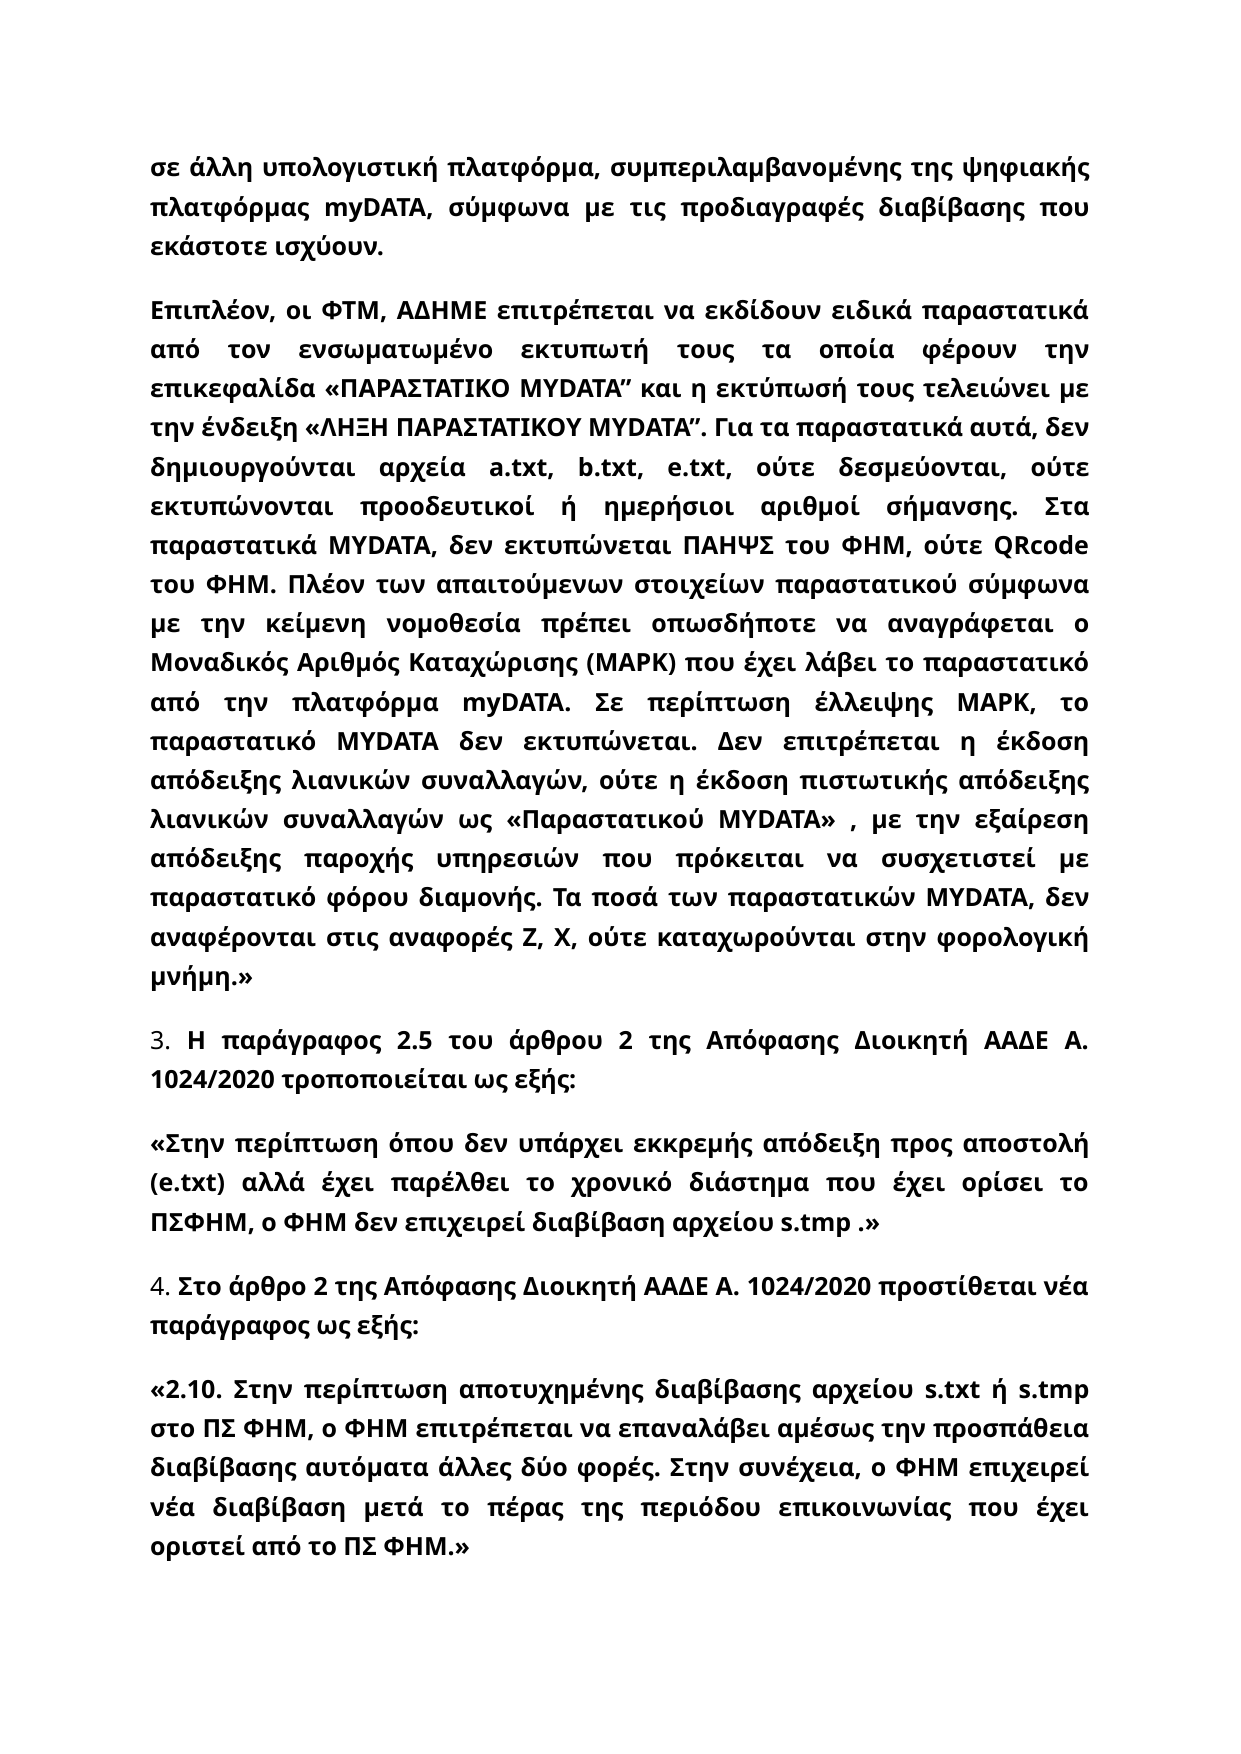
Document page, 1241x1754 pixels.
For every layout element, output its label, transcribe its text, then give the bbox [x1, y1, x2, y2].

text «Στην περίπτωση όπου δεν υπάρχει εκκρεμής απόδειξη προς αποστολή (e.txt) αλλά έχει παρέλθει το χρονικό διάστημα που έχει ορίσει το ΠΣΦΗΜ, ο ΦΗΜ δεν επιχειρεί διαβίβαση αρχείου s.tmp .» [150, 1126, 1090, 1238]
text Επιπλέον, οι ΦΤΜ, ΑΔΗΜΕ επιτρέπεται να εκδίδουν ειδικά παραστατικά από τον ενσωματωμένο εκτυπωτή τους τα οποία φέρουν την επικεφαλίδα «ΠΑΡΑΣΤΑΤΙΚΟ ΜΥDATA” και η εκτύπωσή τους τελειώνει με την ένδειξη «ΛΗΞΗ ΠΑΡΑΣΤΑΤΙΚΟΥ MYDATA”. Για τα παραστατικά αυτά, δεν δημιουργούνται αρχεία a.txt, b.txt, e.txt, ούτε δεσμεύονται, ούτε εκτυπώνονται προοδευτικοί ή ημερήσιοι αριθμοί σήμανσης. Στα παραστατικά MYDATA, δεν εκτυπώνεται ΠΑΗΨΣ του ΦΗΜ, ούτε QRcode του ΦΗΜ. Πλέον των απαιτούμενων στοιχείων παραστατικού σύμφωνα με την κείμενη νομοθεσία πρέπει οπωσδήποτε να αναγράφεται ο Μοναδικός Αριθμός Καταχώρισης (ΜΑΡΚ) που έχει λάβει το παραστατικό από την πλατφόρμα myDATA. Σε περίπτωση έλλειψης MAΡΚ, το παραστατικό MYDATA δεν εκτυπώνεται. Δεν επιτρέπεται η έκδοση απόδειξης λιανικών συναλλαγών, ούτε η έκδοση πιστωτικής απόδειξης λιανικών συναλλαγών ως «Παραστατικού MYDATA» , με την εξαίρεση απόδειξης παροχής υπηρεσιών που πρόκειται να συσχετιστεί με παραστατικό φόρου διαμονής. Τα ποσά των παραστατικών MYDATA, δεν αναφέρονται στις αναφορές Ζ, Χ, ούτε καταχωρούνται στην φορολογική μνήμη.» [150, 292, 1090, 992]
text σε άλλη υπολογιστική πλατφόρμα, συμπεριλαμβανομένης της ψηφιακής πλατφόρμας myDATA, σύμφωνα με τις προδιαγραφές διαβίβασης που εκάστοτε ισχύουν. [150, 150, 1090, 262]
text «2.10. Στην περίπτωση αποτυχημένης διαβίβασης αρχείου s.txt ή s.tmp στο ΠΣ ΦΗΜ, ο ΦΗΜ επιτρέπεται να επαναλάβει αμέσως την προσπάθεια διαβίβασης αυτόματα άλλες δύο φορές. Στην συνέχεια, ο ΦΗΜ επιχειρεί νέα διαβίβαση μετά το πέρας της περιόδου επικοινωνίας που έχει οριστεί από το ΠΣ ΦΗΜ.» [150, 1372, 1090, 1562]
text 3. Η παράγραφος 2.5 του άρθρου 2 της Απόφασης Διοικητή ΑΑΔΕ Α. 1024/2020 τροποποιείται ως εξής: [150, 1022, 1090, 1096]
text 4. Στο άρθρο 2 της Απόφασης Διοικητή ΑΑΔΕ Α. 1024/2020 προστίθεται νέα παράγραφος ως εξής: [150, 1268, 1090, 1342]
